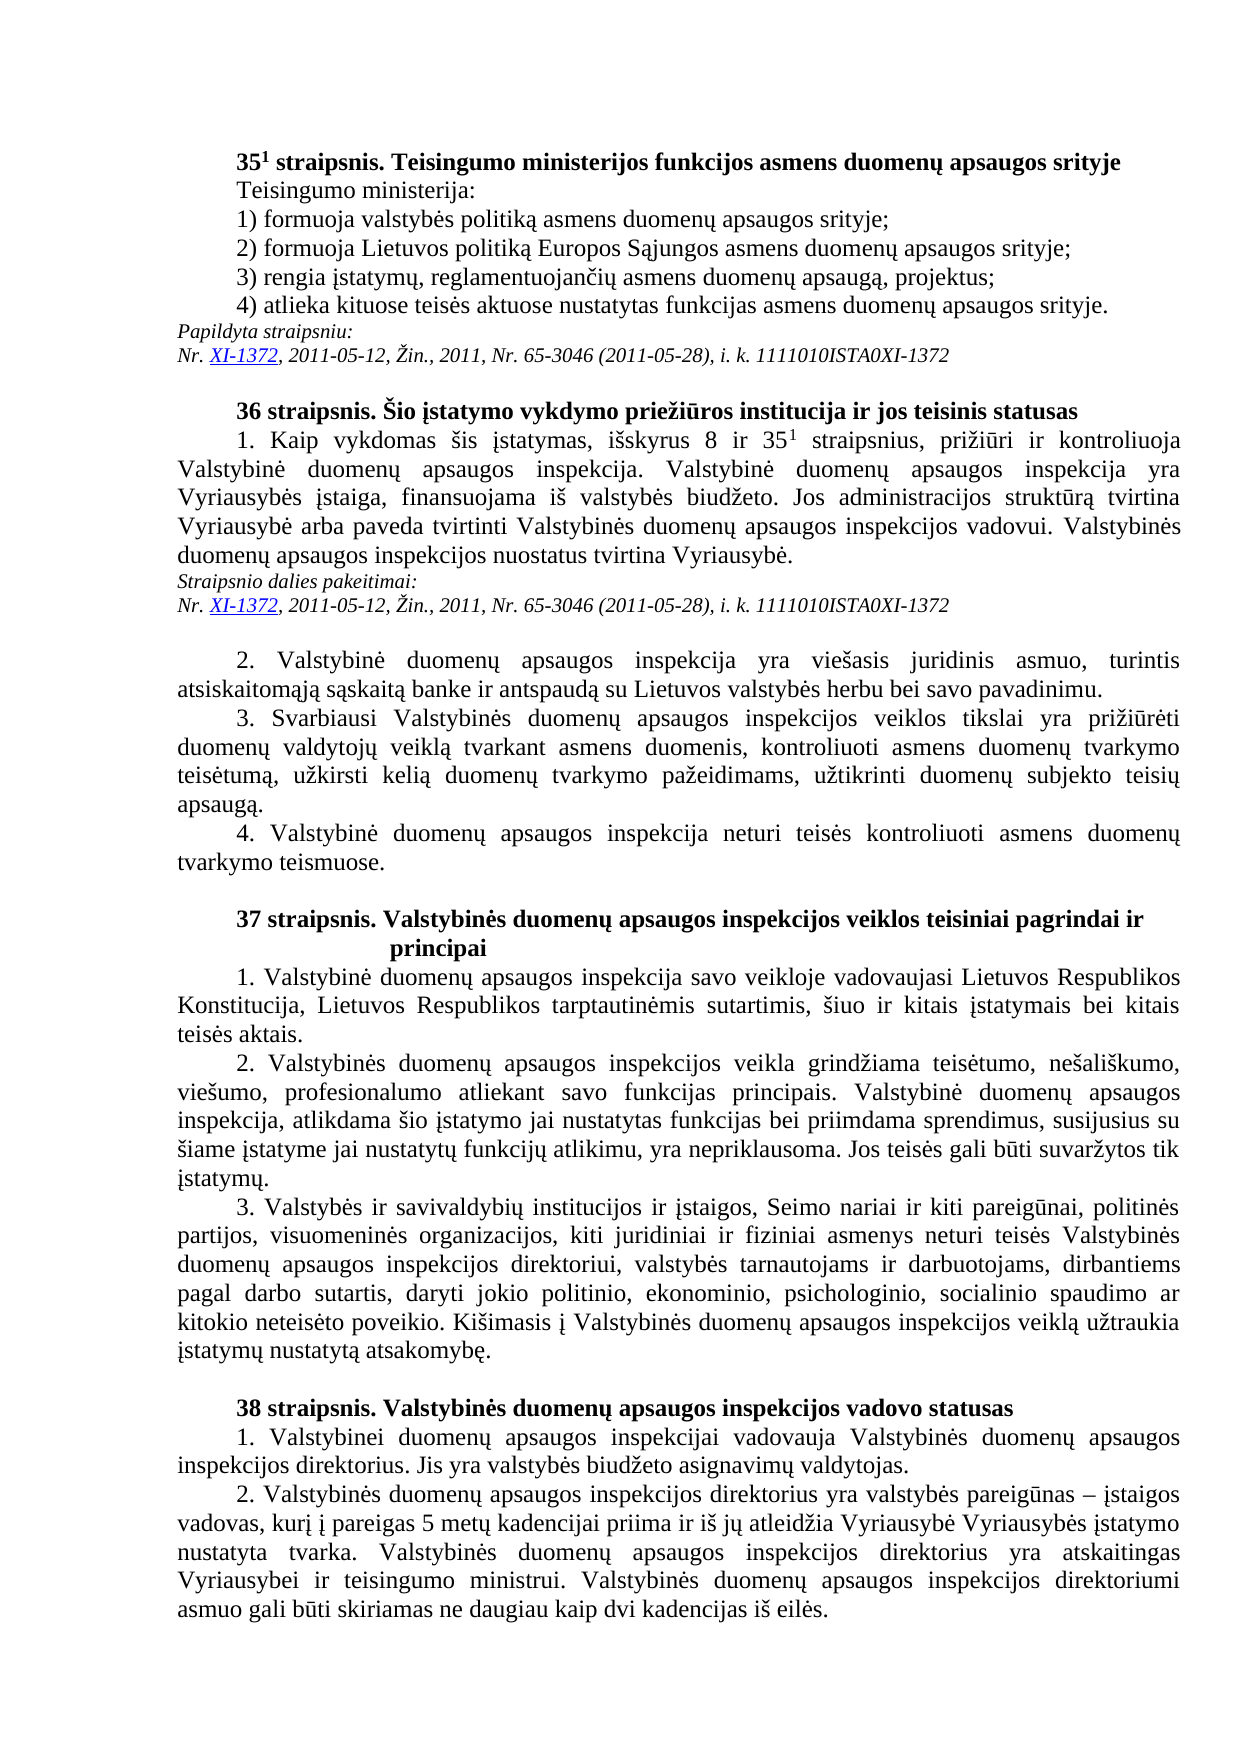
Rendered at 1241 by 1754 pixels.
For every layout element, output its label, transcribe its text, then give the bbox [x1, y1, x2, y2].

text Nr. XI-1372, 2011-05-12, Žin., 2011, Nr. 65-3046 (2011-05-28), i. k. 1111010ISTA0XI-1372 [177, 593, 1181, 617]
text Nr. XI-1372, 2011-05-12, Žin., 2011, Nr. 65-3046 (2011-05-28), i. k. 1111010ISTA0XI-1372 [177, 343, 1181, 367]
text Teisingumo ministerija: [177, 176, 1181, 204]
text 3) rengia įstatymų, reglamentuojančių asmens duomenų apsaugą, projektus; [177, 262, 1181, 291]
text 1. Kaip vykdomas šis įstatymas, išskyrus 8 ir 351 straipsnius, prižiūri ir kontroliuoja Valstybinė duomenų apsaugos inspekcija. Valstybinė duomenų apsaugos inspekcija yra Vyriausybės įstaiga, finansuojama iš valstybės biudžeto. Jos administracijos struktūrą tvirtina Vyriausybė arba paveda tvirtinti Valstybinės duomenų apsaugos inspekcijos vadovui. Valstybinės duomenų apsaugos inspekcijos nuostatus tvirtina Vyriausybė. [177, 425, 1181, 569]
text 2. Valstybinė duomenų apsaugos inspekcija yra viešasis juridinis asmuo, turintis atsiskaitomąją sąskaitą banke ir antspaudą su Lietuvos valstybės herbu bei savo pavadinimu. [177, 646, 1181, 703]
text 3. Valstybės ir savivaldybių institucijos ir įstaigos, Seimo nariai ir kiti pareigūnai, politinės partijos, visuomeninės organizacijos, kiti juridiniai ir fiziniai asmenys neturi teisės Valstybinės duomenų apsaugos inspekcijos direktoriui, valstybės tarnautojams ir darbuotojams, dirbantiems pagal darbo sutartis, daryti jokio politinio, ekonominio, psichologinio, socialinio spaudimo ar kitokio neteisėto poveikio. Kišimasis į Valstybinės duomenų apsaugos inspekcijos veiklą užtraukia įstatymų nustatytą atsakomybę. [177, 1192, 1181, 1364]
text 1) formuoja valstybės politiką asmens duomenų apsaugos srityje; [177, 204, 1181, 233]
text 2. Valstybinės duomenų apsaugos inspekcijos veikla grindžiama teisėtumo, nešališkumo, viešumo, profesionalumo atliekant savo funkcijas principais. Valstybinė duomenų apsaugos inspekcija, atlikdama šio įstatymo jai nustatytas funkcijas bei priimdama sprendimus, susijusius su šiame įstatyme jai nustatytų funkcijų atlikimu, yra nepriklausoma. Jos teisės gali būti suvaržytos tik įstatymų. [177, 1048, 1181, 1192]
text 2. Valstybinės duomenų apsaugos inspekcijos direktorius yra valstybės pareigūnas – įstaigos vadovas, kurį į pareigas 5 metų kadencijai priima ir iš jų atleidžia Vyriausybė Vyriausybės įstatymo nustatyta tvarka. Valstybinės duomenų apsaugos inspekcijos direktorius yra atskaitingas Vyriausybei ir teisingumo ministrui. Valstybinės duomenų apsaugos inspekcijos direktoriumi asmuo gali būti skiriamas ne daugiau kaip dvi kadencijas iš eilės. [177, 1479, 1181, 1623]
text Straipsnio dalies pakeitimai: [177, 569, 1181, 593]
text 3. Svarbiausi Valstybinės duomenų apsaugos inspekcijos veiklos tikslai yra prižiūrėti duomenų valdytojų veiklą tvarkant asmens duomenis, kontroliuoti asmens duomenų tvarkymo teisėtumą, užkirsti kelią duomenų tvarkymo pažeidimams, užtikrinti duomenų subjekto teisių apsaugą. [177, 703, 1181, 818]
text 351 straipsnis. Teisingumo ministerijos funkcijos asmens duomenų apsaugos srityje [236, 147, 1181, 176]
text 2) formuoja Lietuvos politiką Europos Sąjungos asmens duomenų apsaugos srityje; [177, 233, 1181, 262]
text 1. Valstybinei duomenų apsaugos inspekcijai vadovauja Valstybinės duomenų apsaugos inspekcijos direktorius. Jis yra valstybės biudžeto asignavimų valdytojas. [177, 1422, 1181, 1479]
text 38 straipsnis. Valstybinės duomenų apsaugos inspekcijos vadovo statusas [177, 1393, 1181, 1422]
text 37 straipsnis. Valstybinės duomenų apsaugos inspekcijos veiklos teisiniai pagrindai ir principai [236, 904, 1181, 962]
text 4) atlieka kituose teisės aktuose nustatytas funkcijas asmens duomenų apsaugos srityje. [177, 291, 1181, 319]
text 1. Valstybinė duomenų apsaugos inspekcija savo veikloje vadovaujasi Lietuvos Respublikos Konstitucija, Lietuvos Respublikos tarptautinėmis sutartimis, šiuo ir kitais įstatymais bei kitais teisės aktais. [177, 962, 1181, 1048]
text Papildyta straipsniu: [177, 319, 1181, 343]
text 36 straipsnis. Šio įstatymo vykdymo priežiūros institucija ir jos teisinis statusas [236, 396, 1181, 425]
text 4. Valstybinė duomenų apsaugos inspekcija neturi teisės kontroliuoti asmens duomenų tvarkymo teismuose. [177, 818, 1181, 876]
